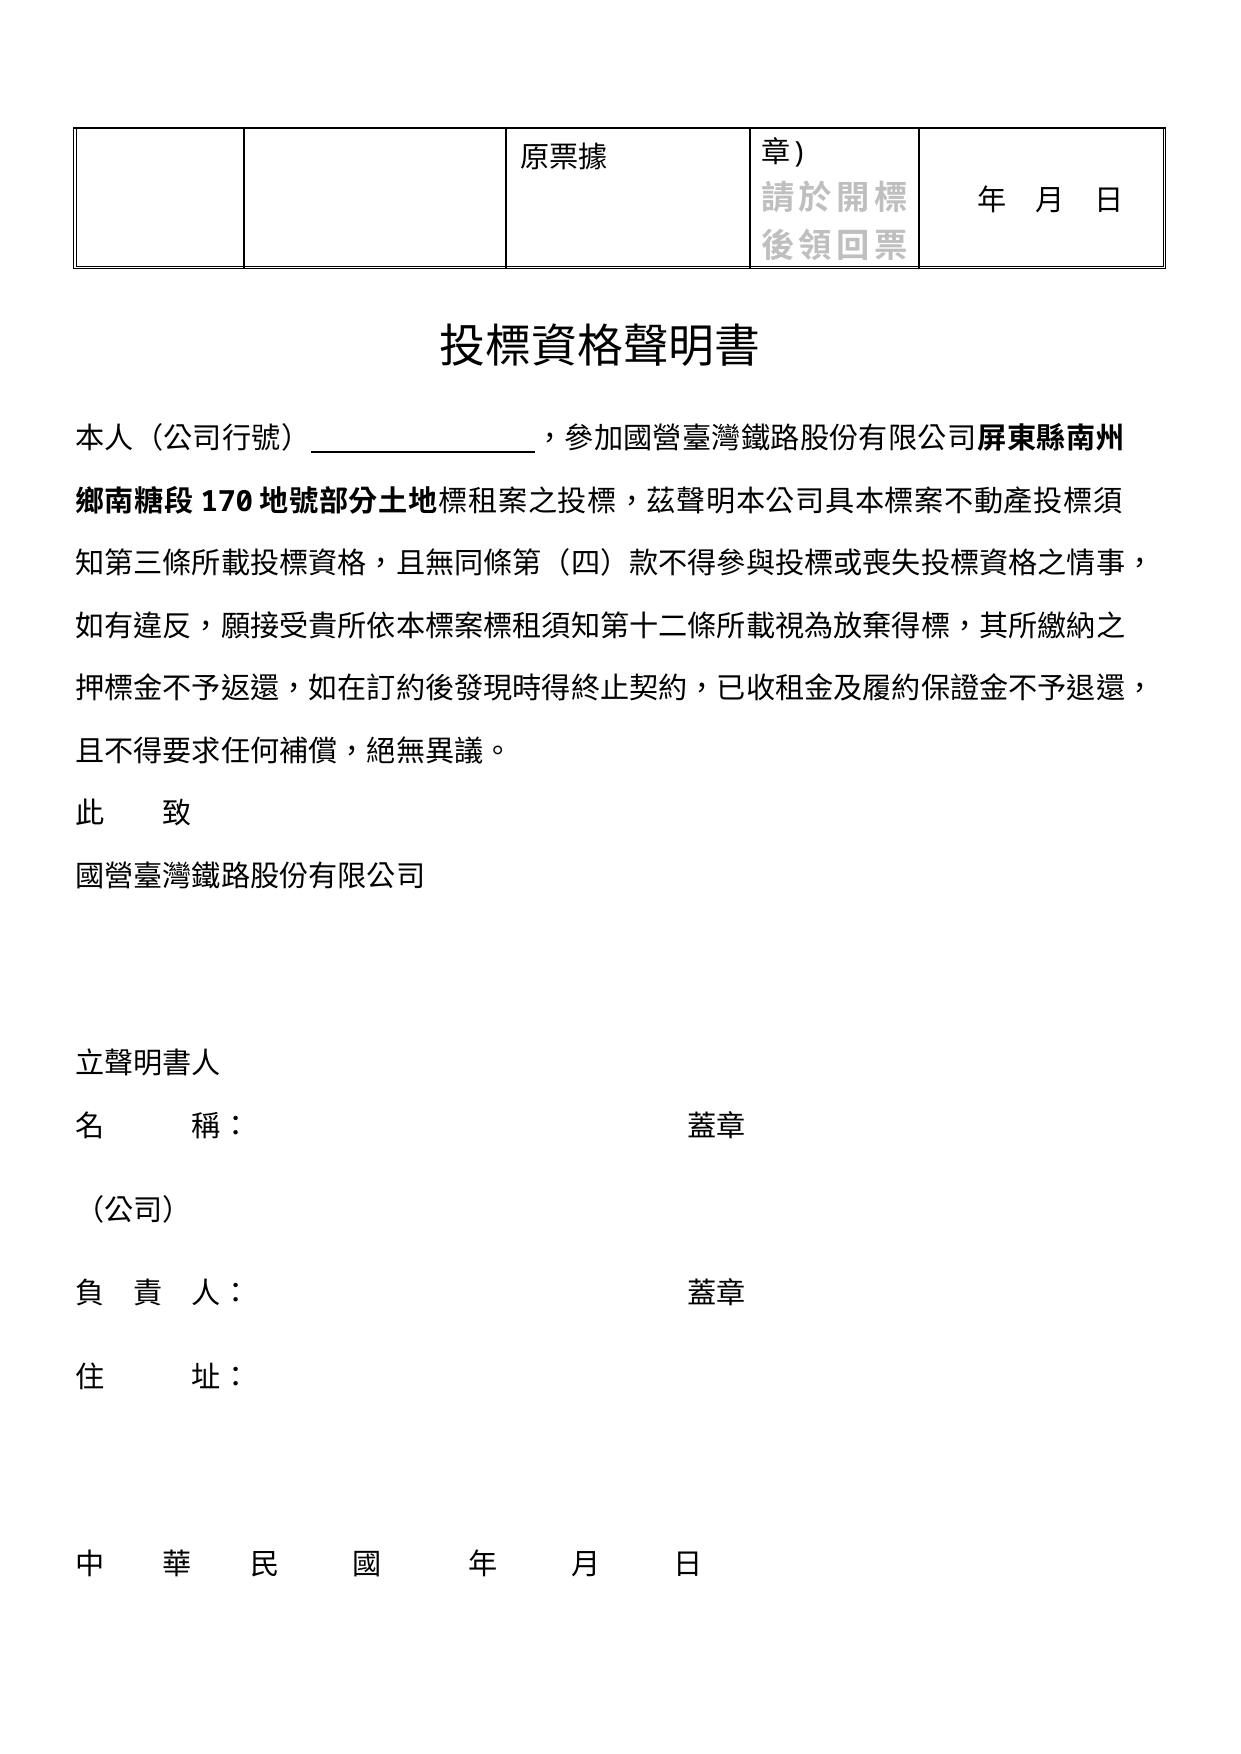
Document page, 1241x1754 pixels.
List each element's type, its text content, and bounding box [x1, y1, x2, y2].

text 此 致 [75, 769, 1125, 832]
table_cell 年 月 日 [920, 129, 1163, 266]
text 立聲明書人 [75, 1019, 1125, 1082]
text （公司） [75, 1166, 1125, 1228]
text 住 址： [75, 1333, 1125, 1395]
text 中 華 民 國 年 月 日 [75, 1520, 1125, 1583]
text 負 責 人： 蓋章 [75, 1249, 1125, 1312]
text 投標資格聲明書 [75, 269, 1125, 394]
text 本人（公司行號） ，參加國營臺灣鐵路股份有限公司屏東縣南州鄉南糖段170地號部分土地標租案之投標，茲聲明本公司具本標案不動產投標須知第三條所載投標資格，且無同條第（四）款不得參與投標或喪失投標資格之情事，如有違反，願接受貴所依本標案標租須知第十二條所載視為放棄得標，其所繳納之押標金不予返還，如在訂約後發現時得終止契約，已收租金及履約保證金不予退還，且不得要求任何補償，絕無異議。 [75, 394, 1125, 769]
table_cell 原票據 [507, 129, 749, 266]
table_cell [245, 129, 505, 266]
table_cell [77, 129, 243, 266]
text 國營臺灣鐵路股份有限公司 [75, 832, 1125, 894]
table_cell (簽名蓋章) 請於開標後領回票據時再簽名蓋章 [751, 129, 918, 266]
text 名 稱： 蓋章 [75, 1082, 1125, 1144]
